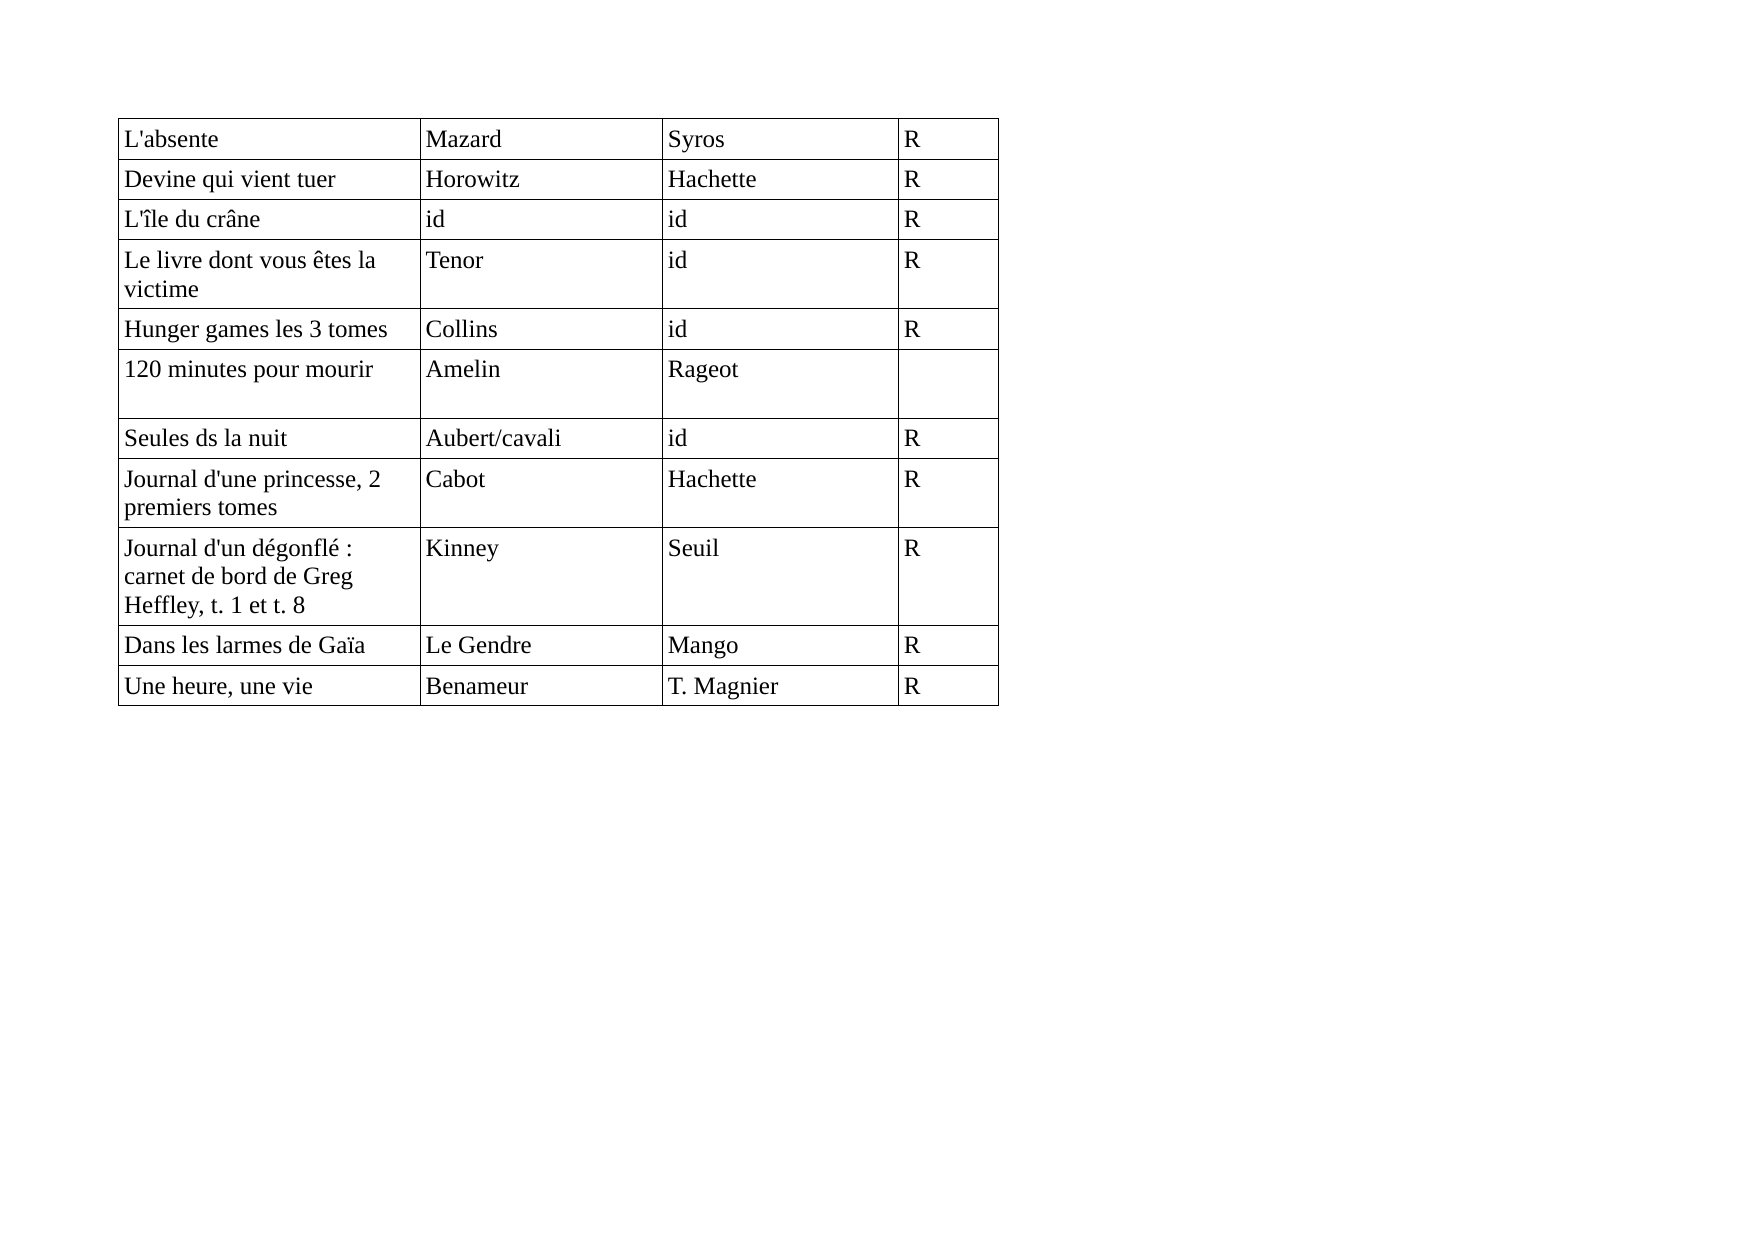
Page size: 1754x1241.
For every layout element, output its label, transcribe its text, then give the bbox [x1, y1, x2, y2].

table_cell Aubert/cavali [421, 419, 662, 458]
table_cell R [899, 459, 998, 527]
table_cell id [421, 200, 662, 239]
table_cell L'île du crâne [119, 200, 420, 239]
table_cell Hachette [663, 459, 898, 527]
table_cell Dans les larmes de Gaïa [119, 626, 420, 665]
table_cell L'absente [119, 119, 420, 158]
table_cell Le livre dont vous êtes la victime [119, 240, 420, 308]
table_cell R [899, 160, 998, 199]
table_cell Une heure, une vie [119, 666, 420, 705]
table_cell id [663, 419, 898, 458]
table_cell Hunger games les 3 tomes [119, 309, 420, 348]
table_cell Seules ds la nuit [119, 419, 420, 458]
table_cell Cabot [421, 459, 662, 527]
table_cell R [899, 626, 998, 665]
table_cell Mazard [421, 119, 662, 158]
table_cell Horowitz [421, 160, 662, 199]
table_cell id [663, 200, 898, 239]
table_cell R [899, 528, 998, 625]
table_cell Journal d'un dégonflé : carnet de bord de Greg Heffley, t. 1 et t. 8 [119, 528, 420, 625]
table_cell R [899, 309, 998, 348]
table_cell Hachette [663, 160, 898, 199]
table_cell Kinney [421, 528, 662, 625]
table_cell T. Magnier [663, 666, 898, 705]
table_cell Mango [663, 626, 898, 665]
table_cell Benameur [421, 666, 662, 705]
table_cell id [663, 309, 898, 348]
table_cell [899, 350, 998, 417]
table_cell R [899, 666, 998, 705]
table_cell Amelin [421, 350, 662, 417]
table_cell Devine qui vient tuer [119, 160, 420, 199]
table_cell Le Gendre [421, 626, 662, 665]
table_cell Journal d'une princesse, 2 premiers tomes [119, 459, 420, 527]
table_cell Syros [663, 119, 898, 158]
table_cell Seuil [663, 528, 898, 625]
table_cell 120 minutes pour mourir [119, 350, 420, 417]
table_cell R [899, 240, 998, 308]
table_cell R [899, 200, 998, 239]
table_cell Tenor [421, 240, 662, 308]
table_cell R [899, 419, 998, 458]
table_cell R [899, 119, 998, 158]
table_cell Collins [421, 309, 662, 348]
table_cell id [663, 240, 898, 308]
table_cell Rageot [663, 350, 898, 417]
